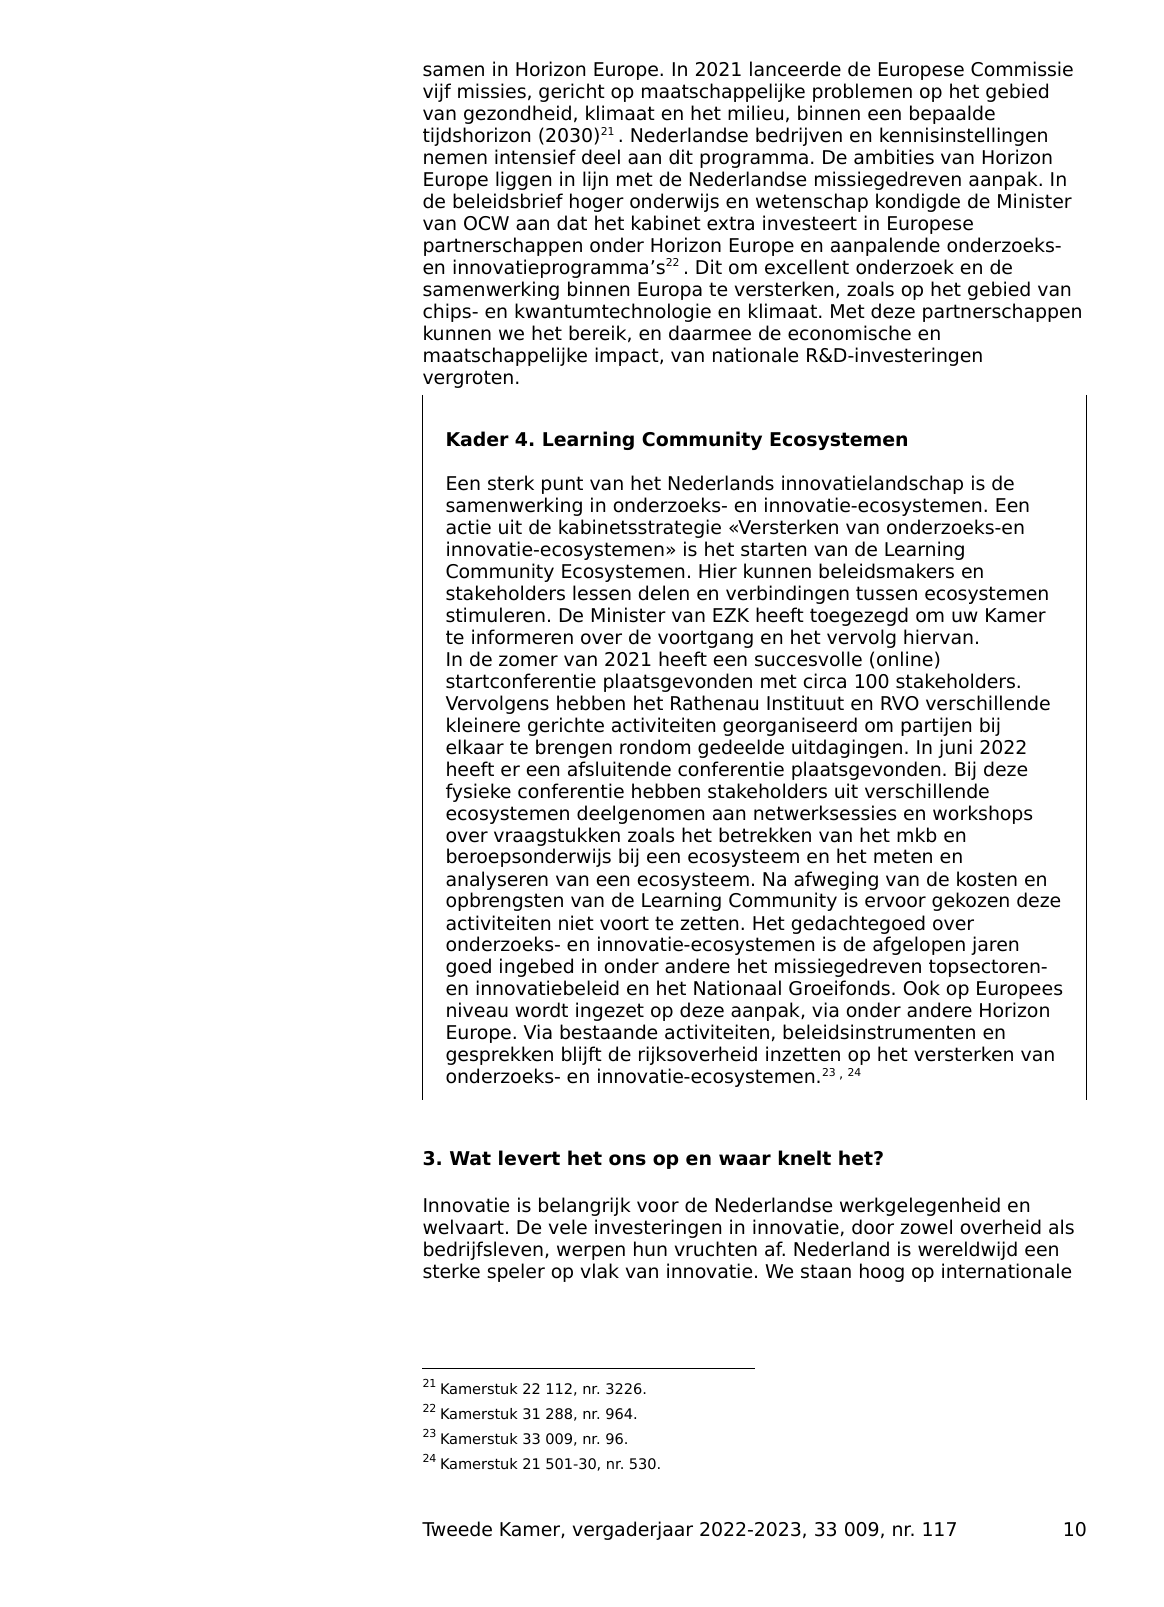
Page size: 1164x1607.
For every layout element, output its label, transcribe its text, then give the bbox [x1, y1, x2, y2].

subtitle 3. Wat levert het ons op en waar knelt het? [422, 1148, 1087, 1170]
text Kamerstuk 22 112, nr. 3226. [422, 1377, 1087, 1399]
table_header Kader 4. Learning Community Ecosystemen Een sterk punt van het Nederlands innovatielandschap is de samenwerking in onderzoeks- en innovatie-ecosystemen. Een actie uit de kabinetsstrategie «Versterken van onderzoeks-en innovatie-ecosystemen» is het starten van de Learning Community Ecosystemen. Hier kunnen beleidsmakers en stakeholders lessen delen en verbindingen tussen ecosystemen stimuleren. De Minister van EZK heeft toegezegd om uw Kamer te informeren over de voortgang en het vervolg hiervan. In de zomer van 2021 heeft een succesvolle (online) startconferentie plaatsgevonden met circa 100 stakeholders. Vervolgens hebben het Rathenau Instituut en RVO verschillende kleinere gerichte activiteiten georganiseerd om partijen bij elkaar te brengen rondom gedeelde uitdagingen. In juni 2022 heeft er een afsluitende conferentie plaatsgevonden. Bij deze fysieke conferentie hebben stakeholders uit verschillende ecosystemen deelgenomen aan netwerksessies en workshops over vraagstukken zoals het betrekken van het mkb en beroepsonderwijs bij een ecosysteem en het meten en analyseren van een ecosysteem. Na afweging van de kosten en opbrengsten van de Learning Community is ervoor gekozen deze activiteiten niet voort te zetten. Het gedachtegoed over onderzoeks- en innovatie-ecosystemen is de afgelopen jaren goed ingebed in onder andere het missiegedreven topsectoren- en innovatiebeleid en het Nationaal Groeifonds. Ook op Europees niveau wordt ingezet op deze aanpak, via onder andere Horizon Europe. Via bestaande activiteiten, beleidsinstrumenten en gesprekken blijft de rijksoverheid inzetten op het versterken van onderzoeks- en innovatie-ecosystemen., [423, 395, 1086, 1100]
text samen in Horizon Europe. In 2021 lanceerde de Europese Commissie vijf missies, gericht op maatschappelijke problemen op het gebied van gezondheid, klimaat en het milieu, binnen een bepaalde tijdshorizon (2030). Nederlandse bedrijven en kennisinstellingen nemen intensief deel aan dit programma. De ambities van Horizon Europe liggen in lijn met de Nederlandse missiegedreven aanpak. In de beleidsbrief hoger onderwijs en wetenschap kondigde de Minister van OCW aan dat het kabinet extra investeert in Europese partnerschappen onder Horizon Europe en aanpalende onderzoeks- en innovatieprogramma’s. Dit om excellent onderzoek en de samenwerking binnen Europa te versterken, zoals op het gebied van chips- en kwantumtechnologie en klimaat. Met deze partnerschappen kunnen we het bereik, en daarmee de economische en maatschappelijke impact, van nationale R&D-investeringen vergroten. [422, 59, 1087, 389]
text Kamerstuk 31 288, nr. 964. [422, 1402, 1087, 1424]
text Innovatie is belangrijk voor de Nederlandse werkgelegenheid en welvaart. De vele investeringen in innovatie, door zowel overheid als bedrijfsleven, werpen hun vruchten af. Nederland is wereldwijd een sterke speler op vlak van innovatie. We staan hoog op internationale [422, 1195, 1087, 1283]
